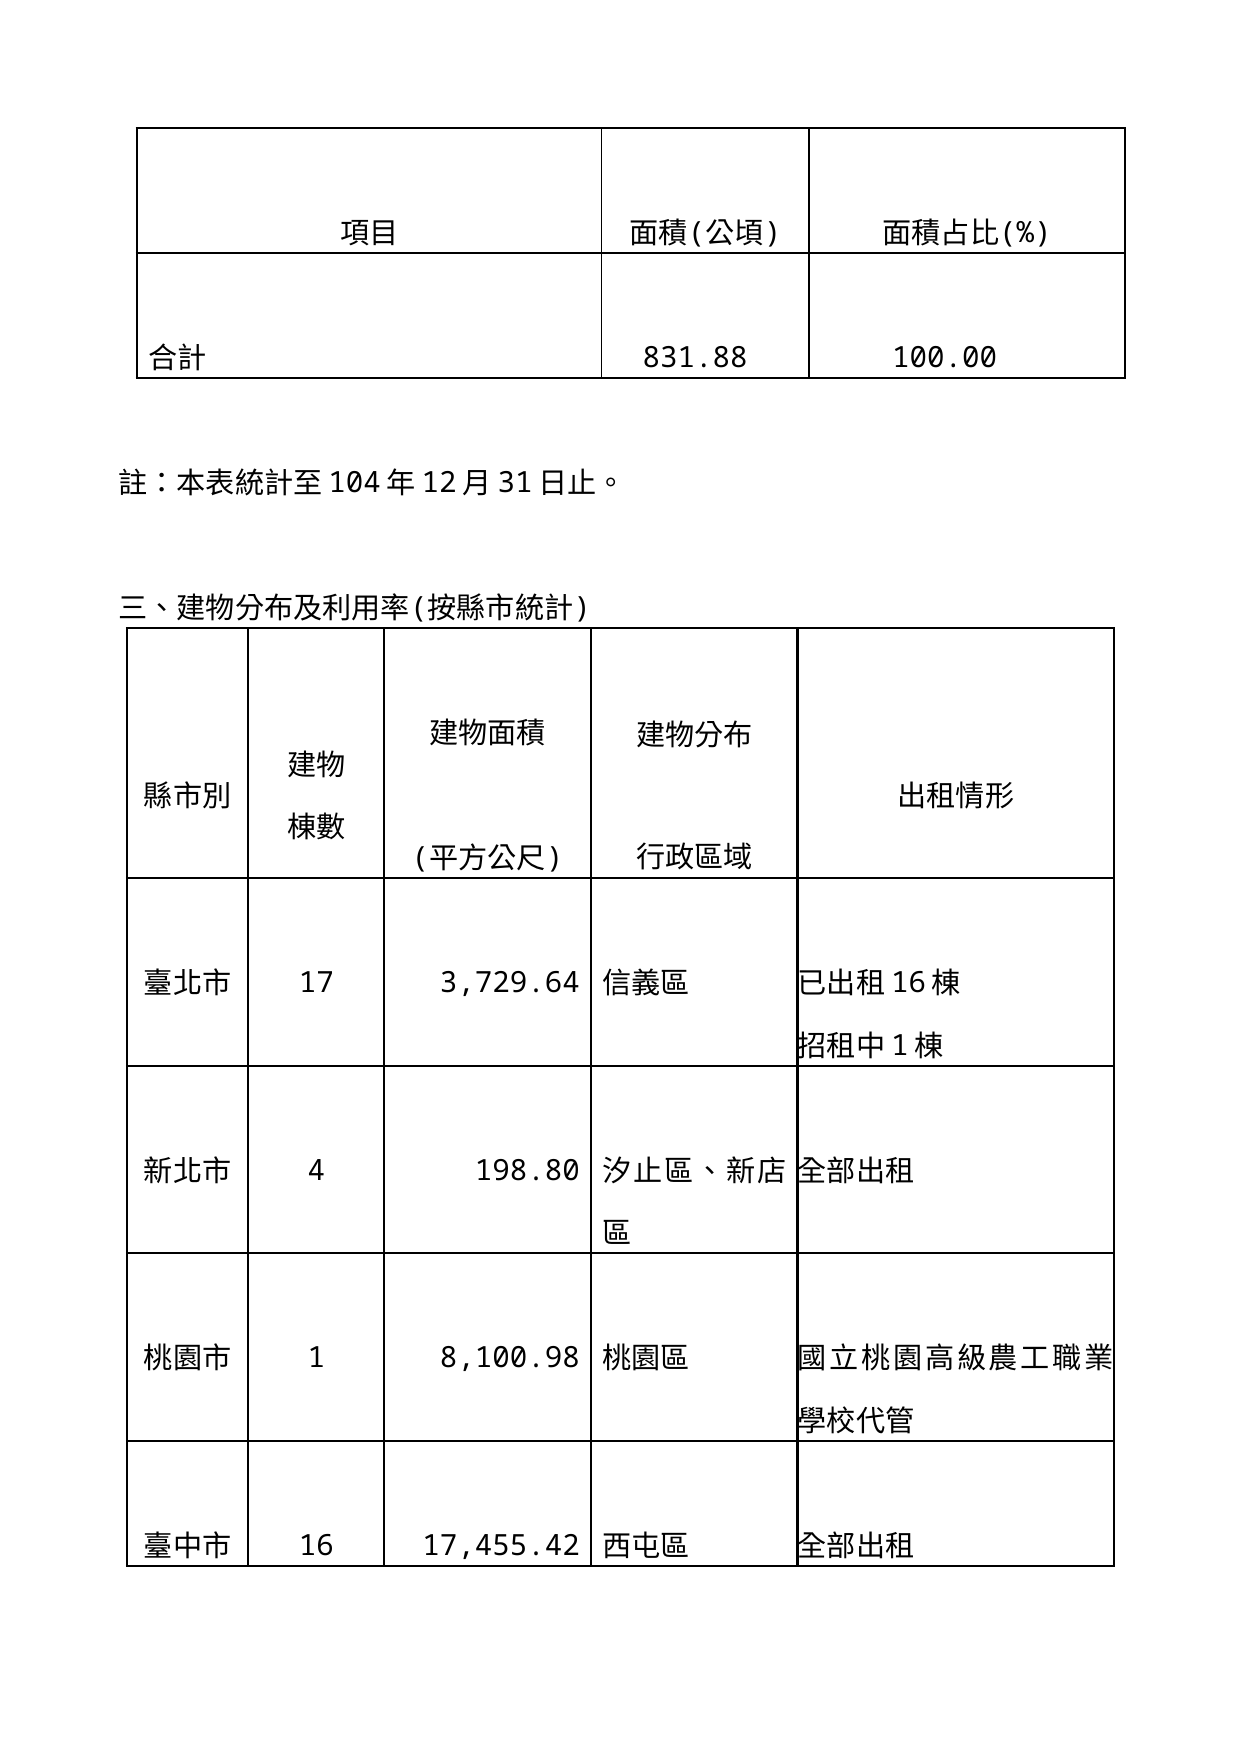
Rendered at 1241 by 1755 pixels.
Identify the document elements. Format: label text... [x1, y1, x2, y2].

table_header 面積(公頃) [602, 129, 808, 252]
table_header 建物分布 行政區域 [592, 629, 796, 877]
table_cell 臺北市 [128, 879, 247, 1064]
text 三、建物分布及利用率(按縣市統計) [118, 564, 1108, 627]
table_header 面積占比(%) [810, 129, 1124, 252]
table_cell 西屯區 [592, 1442, 796, 1564]
table_cell 17 [249, 879, 383, 1064]
table_cell 4 [249, 1067, 383, 1252]
table_header 項目 [138, 129, 601, 252]
table_cell 桃園區 [592, 1254, 796, 1439]
table_cell 17,455.42 [385, 1442, 590, 1564]
text 註：本表統計至104年12月31日止。 [118, 439, 1122, 502]
table_cell 汐止區、新店區 [592, 1067, 796, 1252]
table_cell 全部出租 [799, 1442, 1113, 1564]
table_cell 全部出租 [799, 1067, 1113, 1252]
table_cell 1 [249, 1254, 383, 1439]
table_header 縣市別 [128, 629, 247, 877]
table_header 建物面積 (平方公尺) [385, 629, 590, 877]
table_cell 國立桃園高級農工職業學校代管 [799, 1254, 1113, 1439]
table_cell 3,729.64 [385, 879, 590, 1064]
table_cell 桃園市 [128, 1254, 247, 1439]
table_cell 合計 [138, 254, 601, 377]
table_cell 信義區 [592, 879, 796, 1064]
table_cell 臺中市 [128, 1442, 247, 1564]
table_header 建物 棟數 [249, 629, 383, 877]
table_cell 831.88 [602, 254, 808, 377]
table_header 出租情形 [799, 629, 1113, 877]
table_cell 100.00 [810, 254, 1124, 377]
table_cell 198.80 [385, 1067, 590, 1252]
table_cell 新北市 [128, 1067, 247, 1252]
table_cell 已出租16棟 招租中1棟 [799, 879, 1113, 1064]
table_cell 8,100.98 [385, 1254, 590, 1439]
table_cell 16 [249, 1442, 383, 1564]
